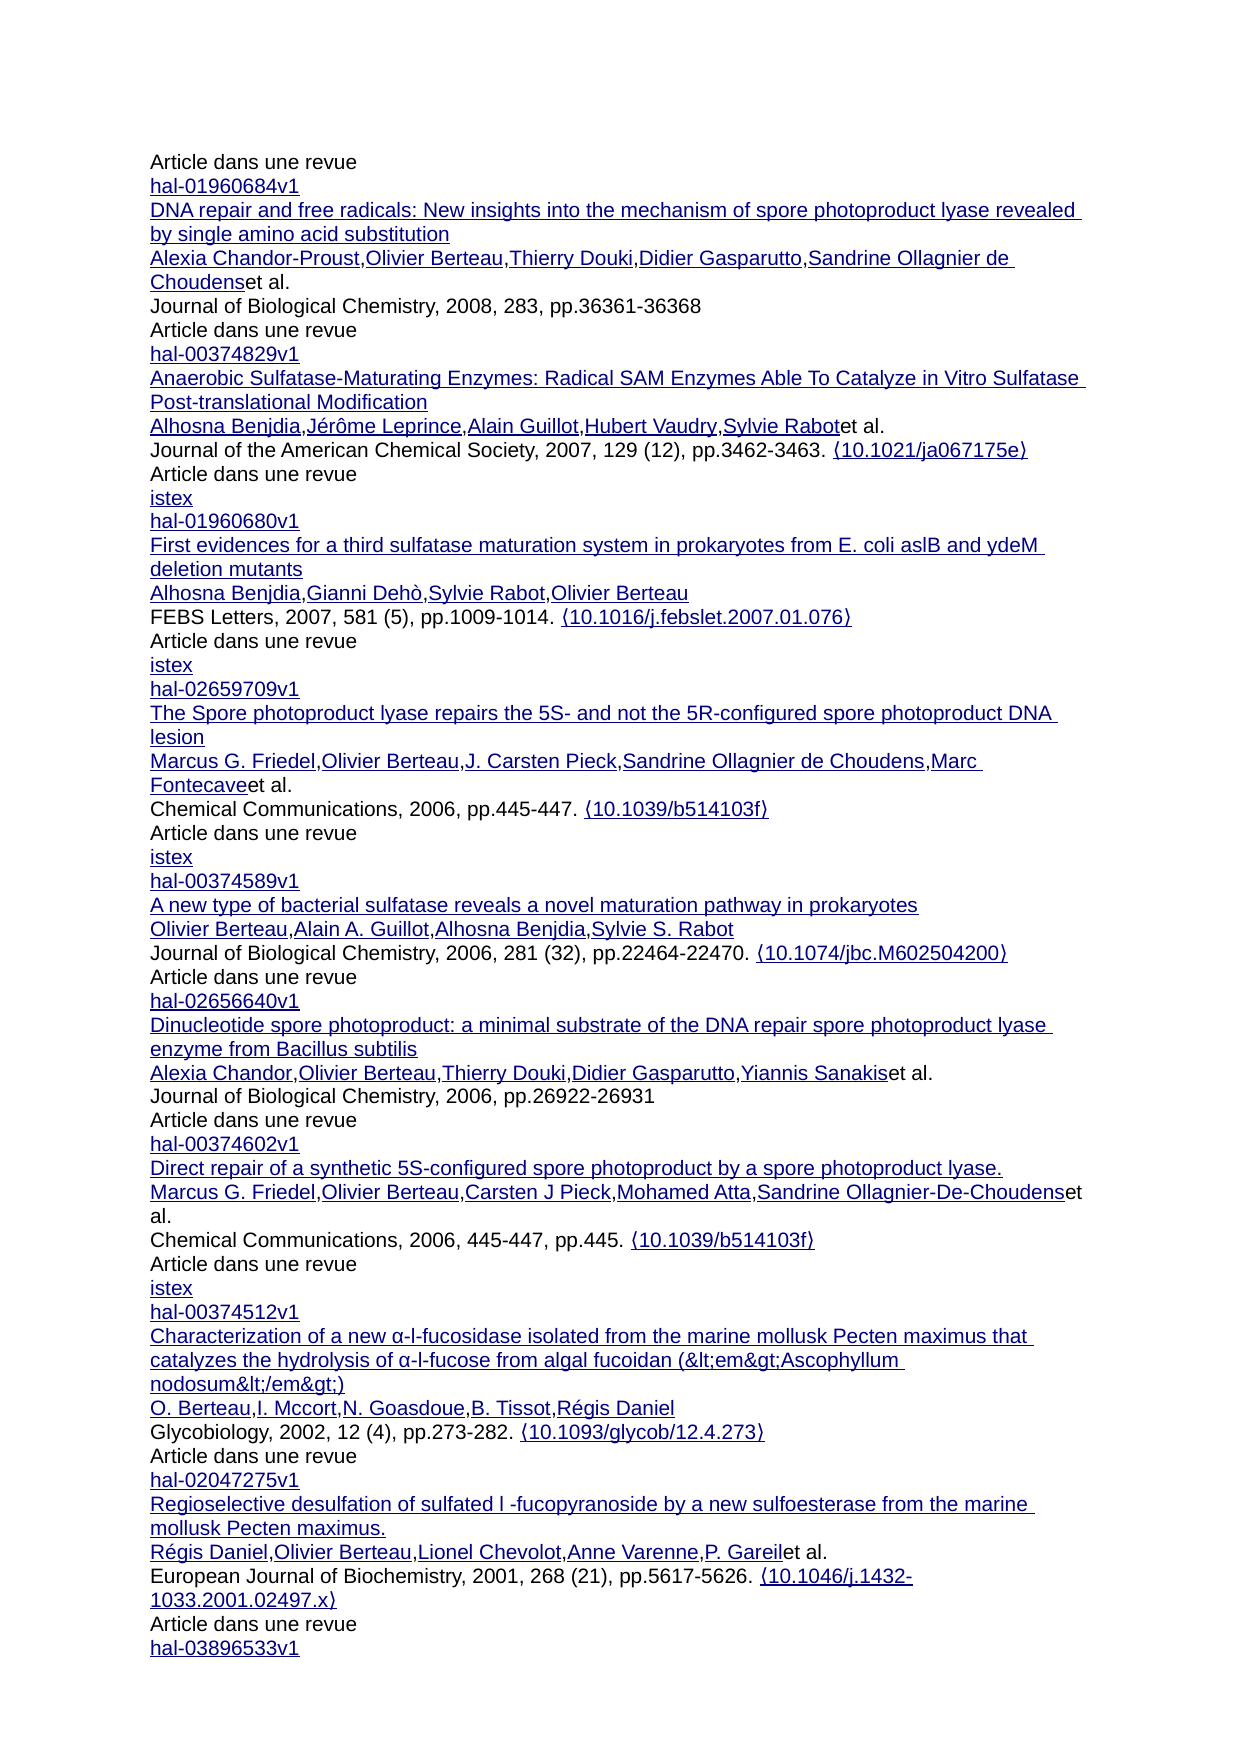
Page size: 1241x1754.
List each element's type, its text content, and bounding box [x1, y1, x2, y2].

table_cell First evidences for a third sulfatase maturation system in prokaryotes from E. coli aslB and ydeM deletion mutants Alhosna Benjdia,Gianni Dehò,Sylvie Rabot,Olivier Berteau FEBS Letters, 2007, 581 (5), pp.1009-1014. ⟨10.1016/j.febslet.2007.01.076⟩ Article dans une revue istex hal-02659709v1 [150, 533, 1090, 701]
table_cell Regioselective desulfation of sulfated l -fucopyranoside by a new sulfoesterase from the marine mollusk Pecten maximus. Régis Daniel,Olivier Berteau,Lionel Chevolot,Anne Varenne,P. Gareilet al. European Journal of Biochemistry, 2001, 268 (21), pp.5617-5626. ⟨10.1046/j.1432-1033.2001.02497.x⟩ Article dans une revue hal-03896533v1 [150, 1492, 1090, 1659]
table_cell DNA repair and free radicals: New insights into the mechanism of spore photoproduct lyase revealed by single amino acid substitution Alexia Chandor-Proust,Olivier Berteau,Thierry Douki,Didier Gasparutto,Sandrine Ollagnier de Choudenset al. Journal of Biological Chemistry, 2008, 283, pp.36361-36368 Article dans une revue hal-00374829v1 [150, 198, 1090, 366]
table_cell Direct repair of a synthetic 5S-configured spore photoproduct by a spore photoproduct lyase. Marcus G. Friedel,Olivier Berteau,Carsten J Pieck,Mohamed Atta,Sandrine Ollagnier-De-Choudenset al. Chemical Communications, 2006, 445-447, pp.445. ⟨10.1039/b514103f⟩ Article dans une revue istex hal-00374512v1 [150, 1156, 1090, 1324]
table_cell A new type of bacterial sulfatase reveals a novel maturation pathway in prokaryotes Olivier Berteau,Alain A. Guillot,Alhosna Benjdia,Sylvie S. Rabot Journal of Biological Chemistry, 2006, 281 (32), pp.22464-22470. ⟨10.1074/jbc.M602504200⟩ Article dans une revue hal-02656640v1 [150, 893, 1090, 1012]
table_cell Dinucleotide spore photoproduct: a minimal substrate of the DNA repair spore photoproduct lyase enzyme from Bacillus subtilis Alexia Chandor,Olivier Berteau,Thierry Douki,Didier Gasparutto,Yiannis Sanakiset al. Journal of Biological Chemistry, 2006, pp.26922-26931 Article dans une revue hal-00374602v1 [150, 1013, 1090, 1156]
table_cell Anaerobic Sulfatase-Maturating Enzymes: Radical SAM Enzymes Able To Catalyze in Vitro Sulfatase Post-translational Modification Alhosna Benjdia,Jérôme Leprince,Alain Guillot,Hubert Vaudry,Sylvie Rabotet al. Journal of the American Chemical Society, 2007, 129 (12), pp.3462-3463. ⟨10.1021/ja067175e⟩ Article dans une revue istex hal-01960680v1 [150, 366, 1090, 533]
table_cell Article dans une revue hal-01960684v1 [150, 150, 1090, 198]
table_cell The Spore photoproduct lyase repairs the 5S- and not the 5R-configured spore photoproduct DNA lesion Marcus G. Friedel,Olivier Berteau,J. Carsten Pieck,Sandrine Ollagnier de Choudens,Marc Fontecaveet al. Chemical Communications, 2006, pp.445-447. ⟨10.1039/b514103f⟩ Article dans une revue istex hal-00374589v1 [150, 701, 1090, 893]
table_cell Characterization of a new α-l-fucosidase isolated from the marine mollusk Pecten maximus that catalyzes the hydrolysis of α-l-fucose from algal fucoidan (&lt;em&gt;Ascophyllum nodosum&lt;/em&gt;) O. Berteau,I. Mccort,N. Goasdoue,B. Tissot,Régis Daniel Glycobiology, 2002, 12 (4), pp.273-282. ⟨10.1093/glycob/12.4.273⟩ Article dans une revue hal-02047275v1 [150, 1324, 1090, 1492]
